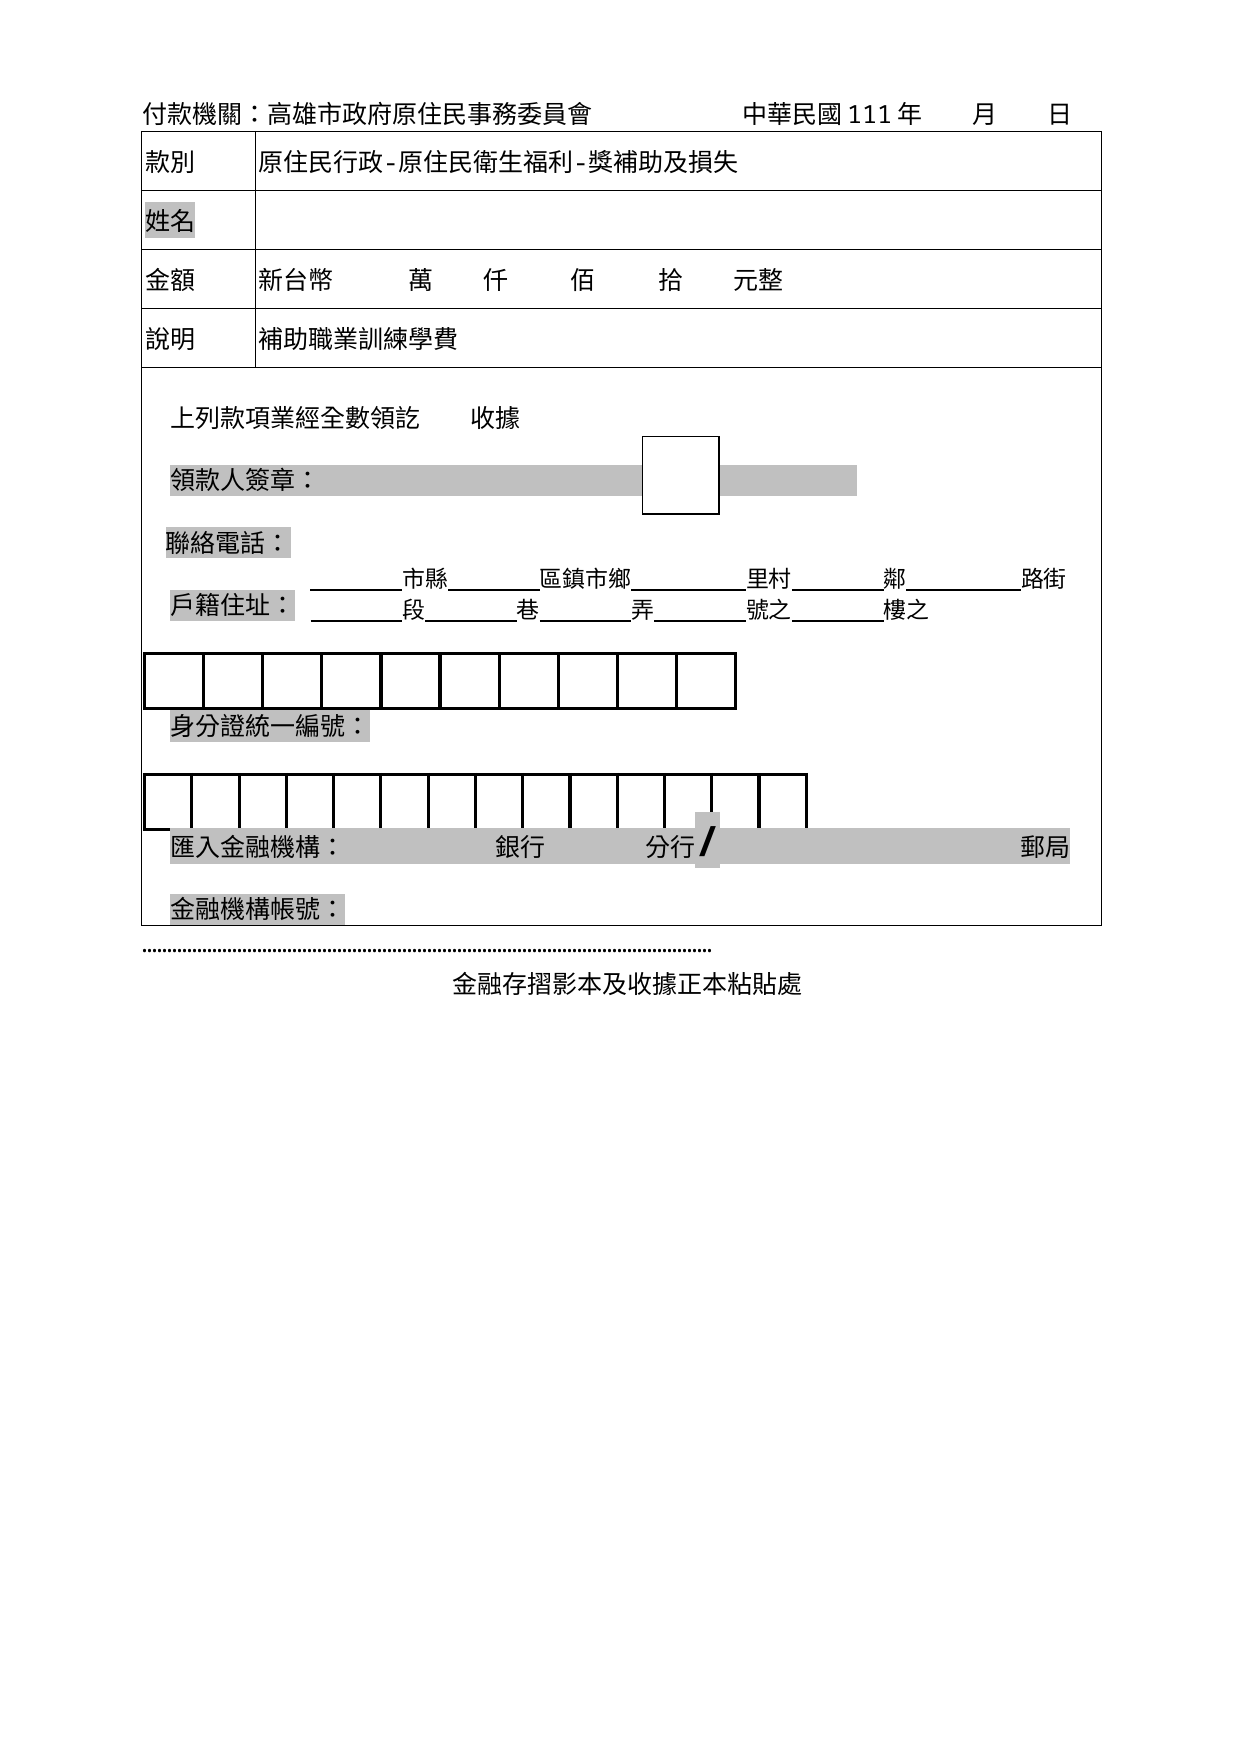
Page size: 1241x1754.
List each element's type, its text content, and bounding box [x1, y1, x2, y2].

table_header [477, 776, 521, 828]
table_header [501, 655, 557, 707]
table_header 原住民行政-原住民衛生福利-獎補助及損失 [256, 132, 1101, 190]
table_header [572, 776, 616, 828]
table_header [761, 776, 805, 828]
table_header [619, 776, 663, 828]
table_header [442, 655, 498, 707]
table_header 款別 [142, 132, 255, 190]
table_header [678, 655, 734, 707]
table_header [288, 776, 332, 828]
table_cell 新台幣 萬 仟 佰 拾 元整 [256, 250, 1101, 308]
table_header [713, 776, 757, 828]
table_header [382, 776, 427, 828]
table_cell 補助職業訓練學費 [256, 309, 1101, 367]
table_header [619, 655, 675, 707]
table_cell [256, 191, 1101, 249]
table_header [146, 655, 202, 707]
table_header [264, 655, 320, 707]
text 金融存摺影本及收據正本粘貼處 [142, 960, 1098, 1002]
table_header [323, 655, 379, 707]
table_header [383, 655, 438, 707]
table_header [560, 655, 616, 707]
table_header [205, 655, 261, 707]
table_cell 上列款項業經全數領訖 收據 領款人簽章： 聯絡電話： 戶籍住址： 身分證統一編號： 匯入金融機構： 銀行 分行/ 郵局 金融機構帳號： [142, 368, 1101, 925]
table_header [430, 776, 474, 828]
table_header [193, 776, 238, 828]
table_header [146, 776, 190, 828]
text …………………………………………………………………………………………………… [142, 926, 1096, 960]
table_cell 金額 [142, 250, 255, 308]
table_header [524, 776, 568, 828]
text 付款機關：高雄市政府原住民事務委員會 中華民國111年 月 日 [142, 94, 1096, 131]
table_header [666, 776, 710, 828]
table_cell 說明 [142, 309, 255, 367]
table_cell 姓名 [142, 191, 255, 249]
table_header [335, 776, 379, 828]
table_header [241, 776, 285, 828]
